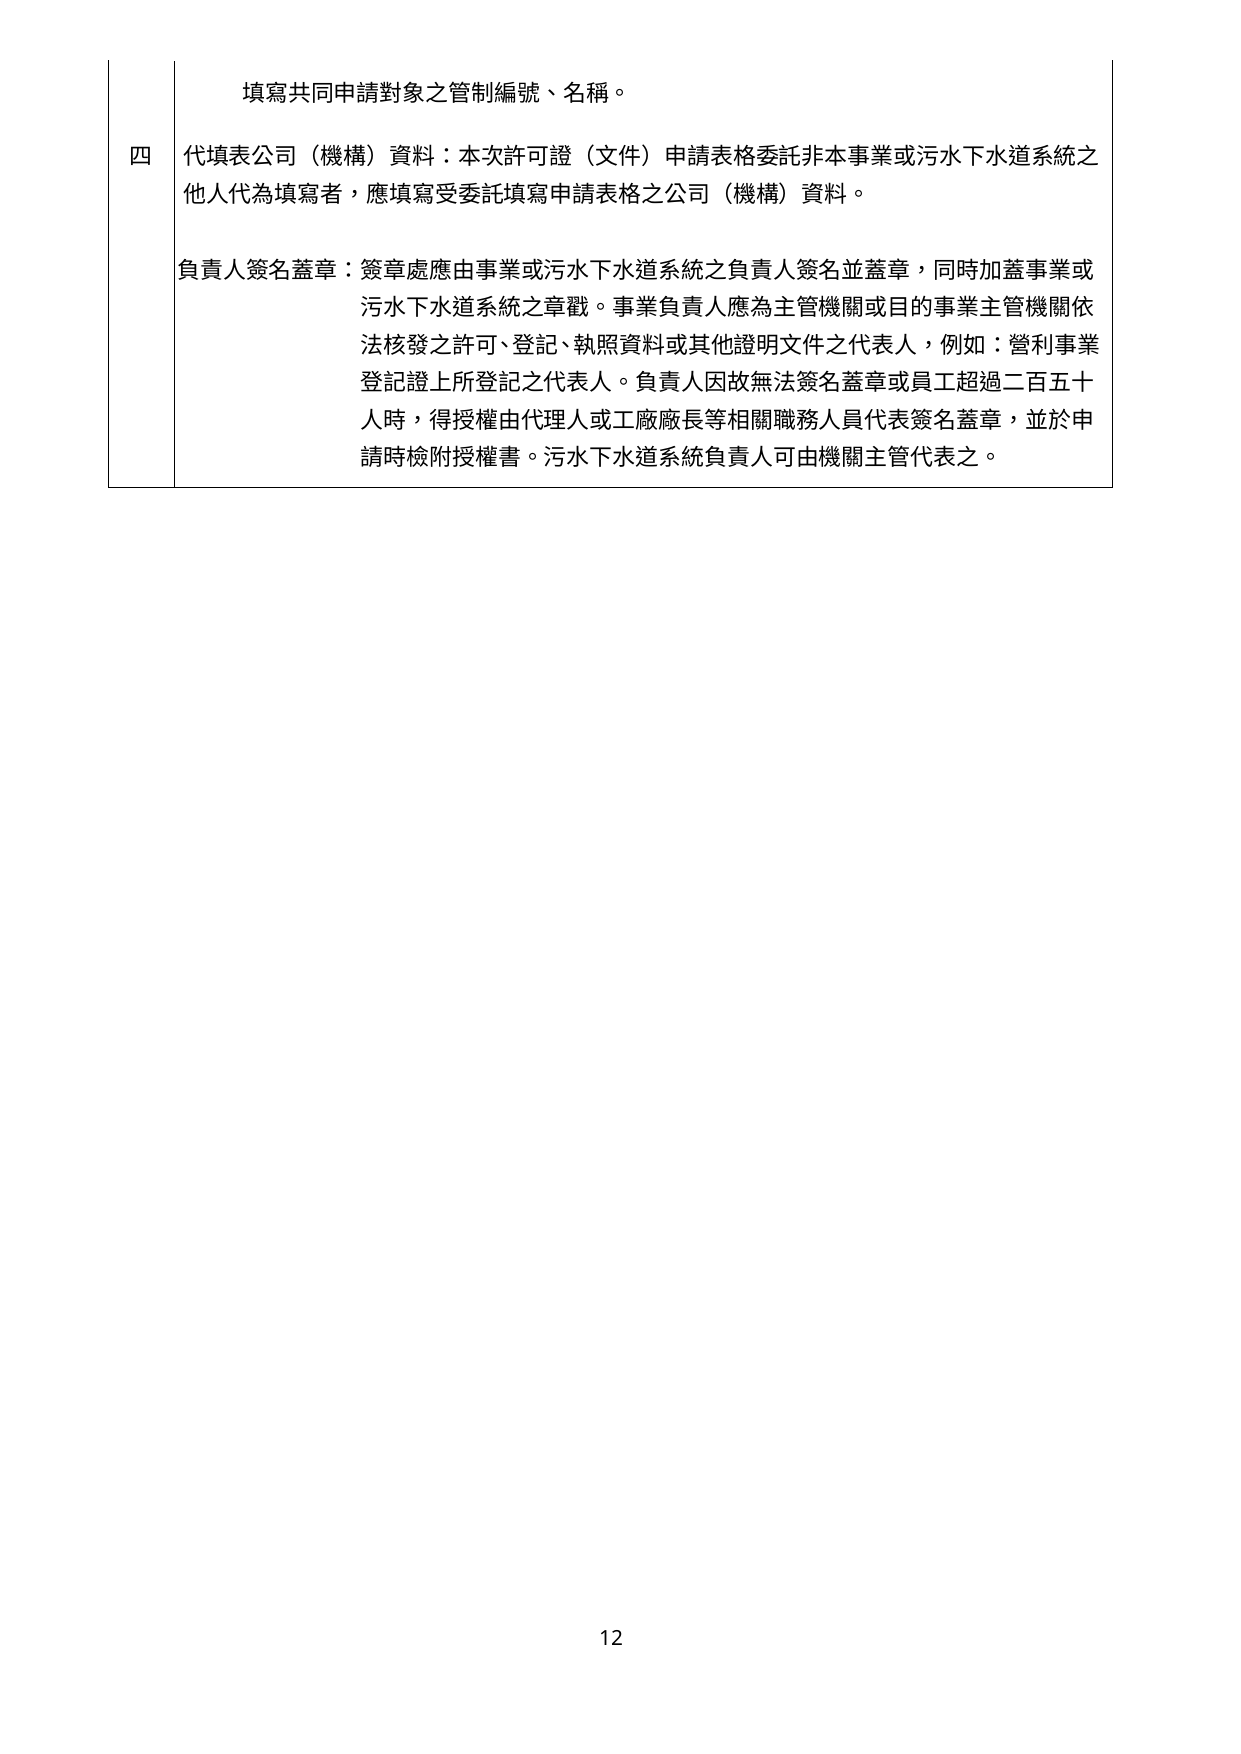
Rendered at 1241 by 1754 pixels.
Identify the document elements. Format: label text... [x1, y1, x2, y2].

table_cell 負責人簽名蓋章：簽章處應由事業或污水下水道系統之負責人簽名並蓋章，同時加蓋事業或污水下水道系統之章戳。事業負責人應為主管機關或目的事業主管機關依法核發之許可、登記、執照資料或其他證明文件之代表人，例如：營利事業登記證上所登記之代表人。負責人因故無法簽名蓋章或員工超過二百五十人時，得授權由代理人或工廠廠長等相關職務人員代表簽名蓋章，並於申請時檢附授權書。污水下水道系統負責人可由機關主管代表之。 [175, 237, 1112, 487]
table_cell 填寫共同申請對象之管制編號、名稱。 [175, 61, 1112, 122]
table_cell 代填表公司（機構）資料：本次許可證（文件）申請表格委託非本事業或污水下水道系統之他人代為填寫者，應填寫受委託填寫申請表格之公司（機構）資料。 [175, 124, 1112, 236]
table_cell 四 [109, 124, 174, 236]
table_cell [109, 237, 174, 487]
table_cell [109, 61, 174, 122]
